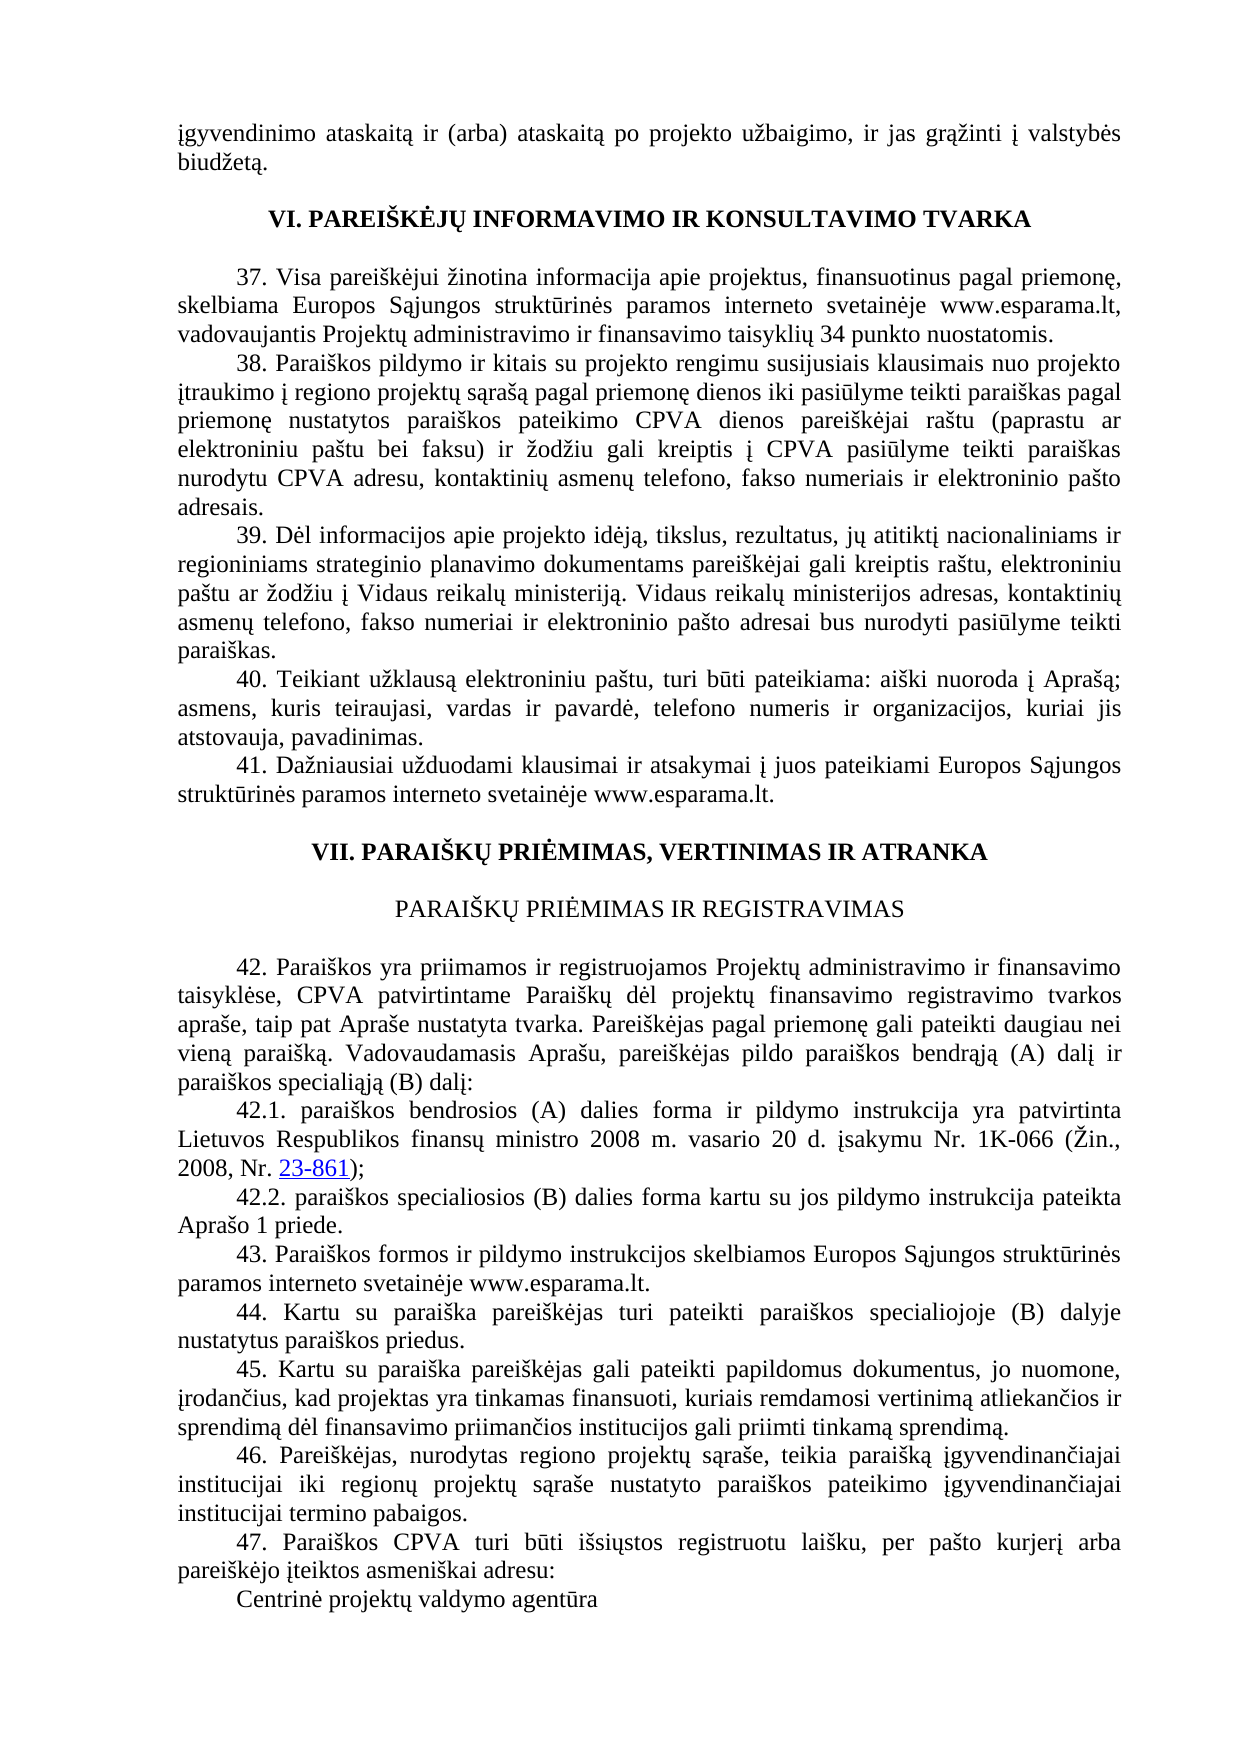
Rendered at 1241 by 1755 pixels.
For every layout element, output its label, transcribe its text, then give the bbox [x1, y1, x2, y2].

text 39. Dėl informacijos apie projekto idėją, tikslus, rezultatus, jų atitiktį nacionaliniams ir regioniniams strateginio planavimo dokumentams pareiškėjai gali kreiptis raštu, elektroniniu paštu ar žodžiu į Vidaus reikalų ministeriją. Vidaus reikalų ministerijos adresas, kontaktinių asmenų telefono, fakso numeriai ir elektroninio pašto adresai bus nurodyti pasiūlyme teikti paraiškas. [177, 521, 1122, 664]
text 42. Paraiškos yra priimamos ir registruojamos Projektų administravimo ir finansavimo taisyklėse, CPVA patvirtintame Paraiškų dėl projektų finansavimo registravimo tvarkos apraše, taip pat Apraše nustatyta tvarka. Pareiškėjas pagal priemonę gali pateikti daugiau nei vieną paraišką. Vadovaudamasis Aprašu, pareiškėjas pildo paraiškos bendrąją (A) dalį ir paraiškos specialiąją (B) dalį: [177, 952, 1122, 1096]
text PARAIŠKŲ PRIĖMIMAS IR REGISTRAVIMAS [177, 894, 1122, 923]
text 47. Paraiškos CPVA turi būti išsiųstos registruotu laišku, per pašto kurjerį arba pareiškėjo įteiktos asmeniškai adresu: [177, 1527, 1122, 1584]
text 37. Visa pareiškėjui žinotina informacija apie projektus, finansuotinus pagal priemonę, skelbiama Europos Sąjungos struktūrinės paramos interneto svetainėje www.esparama.lt, vadovaujantis Projektų administravimo ir finansavimo taisyklių 34 punkto nuostatomis. [177, 262, 1122, 348]
text 38. Paraiškos pildymo ir kitais su projekto rengimu susijusiais klausimais nuo projekto įtraukimo į regiono projektų sąrašą pagal priemonę dienos iki pasiūlyme teikti paraiškas pagal priemonę nustatytos paraiškos pateikimo CPVA dienos pareiškėjai raštu (paprastu ar elektroniniu paštu bei faksu) ir žodžiu gali kreiptis į CPVA pasiūlyme teikti paraiškas nurodytu CPVA adresu, kontaktinių asmenų telefono, fakso numeriais ir elektroninio pašto adresais. [177, 348, 1122, 521]
text 42.2. paraiškos specialiosios (B) dalies forma kartu su jos pildymo instrukcija pateikta Aprašo 1 priede. [177, 1182, 1122, 1239]
text Centrinė projektų valdymo agentūra [177, 1584, 1122, 1613]
text VI. PAREIŠKĖJŲ INFORMAVIMO IR KONSULTAVIMO TVARKA [177, 204, 1122, 233]
text 43. Paraiškos formos ir pildymo instrukcijos skelbiamos Europos Sąjungos struktūrinės paramos interneto svetainėje www.esparama.lt. [177, 1239, 1122, 1297]
text įgyvendinimo ataskaitą ir (arba) ataskaitą po projekto užbaigimo, ir jas grąžinti į valstybės biudžetą. [177, 118, 1122, 176]
text 46. Pareiškėjas, nurodytas regiono projektų sąraše, teikia paraišką įgyvendinančiajai institucijai iki regionų projektų sąraše nustatyto paraiškos pateikimo įgyvendinančiajai institucijai termino pabaigos. [177, 1441, 1122, 1527]
text 42.1. paraiškos bendrosios (A) dalies forma ir pildymo instrukcija yra patvirtinta Lietuvos Respublikos finansų ministro 2008 m. vasario 20 d. įsakymu Nr. 1K-066 (Žin., 2008, Nr. 23-861); [177, 1096, 1122, 1182]
text 40. Teikiant užklausą elektroniniu paštu, turi būti pateikiama: aiški nuoroda į Aprašą; asmens, kuris teiraujasi, vardas ir pavardė, telefono numeris ir organizacijos, kuriai jis atstovauja, pavadinimas. [177, 664, 1122, 751]
text VII. PARAIŠKŲ PRIĖMIMAS, VERTINIMAS IR ATRANKA [177, 837, 1122, 866]
text 44. Kartu su paraiška pareiškėjas turi pateikti paraiškos specialiojoje (B) dalyje nustatytus paraiškos priedus. [177, 1297, 1122, 1354]
text 45. Kartu su paraiška pareiškėjas gali pateikti papildomus dokumentus, jo nuomone, įrodančius, kad projektas yra tinkamas finansuoti, kuriais remdamosi vertinimą atliekančios ir sprendimą dėl finansavimo priimančios institucijos gali priimti tinkamą sprendimą. [177, 1354, 1122, 1441]
text 41. Dažniausiai užduodami klausimai ir atsakymai į juos pateikiami Europos Sąjungos struktūrinės paramos interneto svetainėje www.esparama.lt. [177, 751, 1122, 808]
